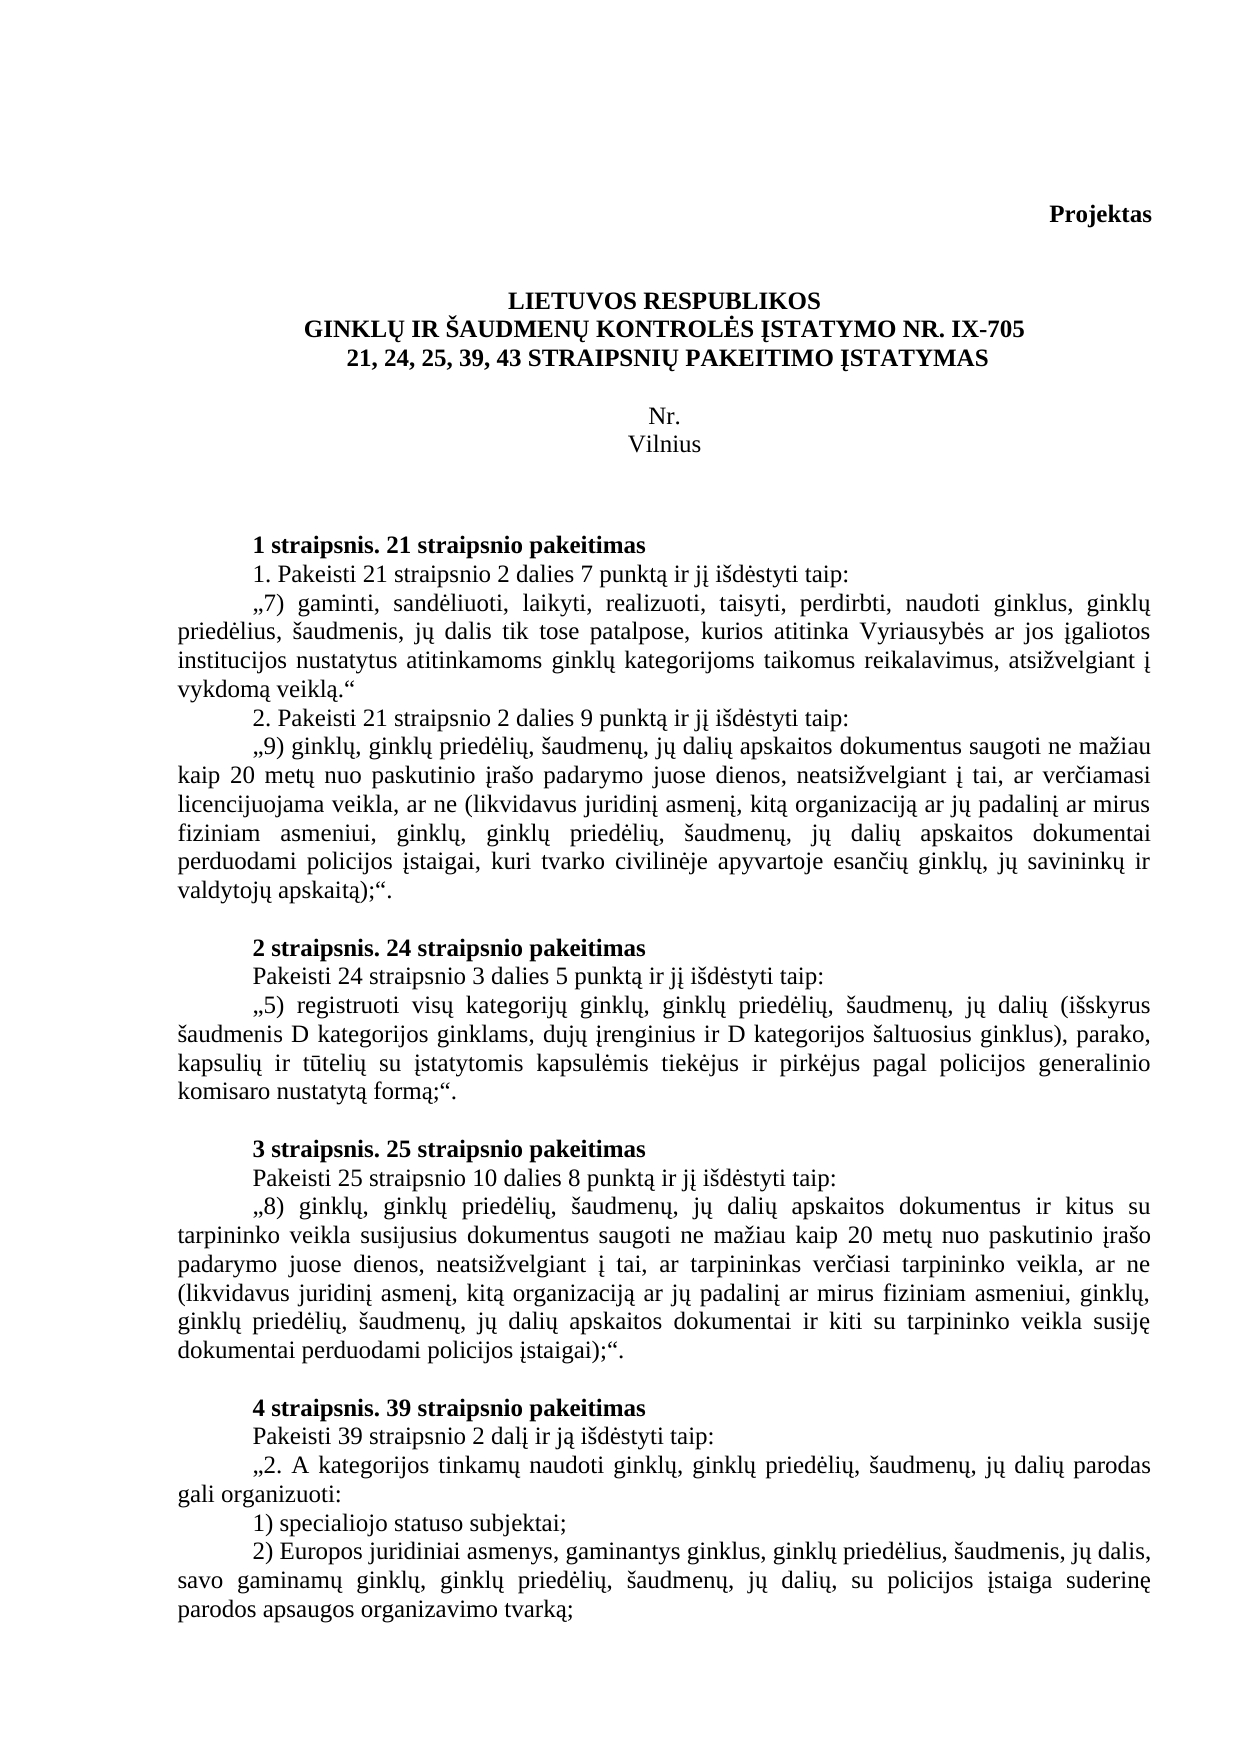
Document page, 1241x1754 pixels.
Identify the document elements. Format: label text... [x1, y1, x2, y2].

text 3 straipsnis. 25 straipsnio pakeitimas [177, 1134, 1152, 1163]
text Pakeisti 24 straipsnio 3 dalies 5 punktą ir jį išdėstyti taip: [177, 961, 1152, 990]
text Pakeisti 39 straipsnio 2 dalį ir ją išdėstyti taip: [177, 1421, 1152, 1450]
text Vilnius [177, 429, 1152, 458]
text Projektas [177, 199, 1152, 228]
text 4 straipsnis. 39 straipsnio pakeitimas [177, 1393, 1152, 1421]
text 1) specialiojo statuso subjektai; [177, 1508, 1152, 1536]
text 2) Europos juridiniai asmenys, gaminantys ginklus, ginklų priedėlius, šaudmenis, jų dalis, savo gaminamų ginklų, ginklų priedėlių, šaudmenų, jų dalių, su policijos įstaiga suderinę parodos apsaugos organizavimo tvarką; [177, 1536, 1152, 1623]
text „2. A kategorijos tinkamų naudoti ginklų, ginklų priedėlių, šaudmenų, jų dalių parodas gali organizuoti: [177, 1450, 1152, 1508]
text Pakeisti 25 straipsnio 10 dalies 8 punktą ir jį išdėstyti taip: [177, 1163, 1152, 1191]
text 1 straipsnis. 21 straipsnio pakeitimas [177, 530, 1152, 559]
text 2 straipsnis. 24 straipsnio pakeitimas [177, 933, 1152, 961]
text „7) gaminti, sandėliuoti, laikyti, realizuoti, taisyti, perdirbti, naudoti ginklus, ginklų priedėlius, šaudmenis, jų dalis tik tose patalpose, kurios atitinka Vyriausybės ar jos įgaliotos institucijos nustatytus atitinkamoms ginklų kategorijoms taikomus reikalavimus, atsižvelgiant į vykdomą veiklą.“ [177, 588, 1152, 703]
text 21, 24, 25, 39, 43 Straipsnių PAKEITIMO ĮSTATYMAS [177, 343, 1152, 372]
text 1. Pakeisti 21 straipsnio 2 dalies 7 punktą ir jį išdėstyti taip: [177, 559, 1152, 588]
text Nr. [177, 401, 1152, 429]
text GINKLŲ IR ŠAUDMENŲ KONTROLĖS ĮSTATYMO NR. IX-705 [177, 314, 1152, 343]
text LIETUVOS RESPUBLIKOS [177, 286, 1152, 314]
text „9) ginklų, ginklų priedėlių, šaudmenų, jų dalių apskaitos dokumentus saugoti ne mažiau kaip 20 metų nuo paskutinio įrašo padarymo juose dienos, neatsižvelgiant į tai, ar verčiamasi licencijuojama veikla, ar ne (likvidavus juridinį asmenį, kitą organizaciją ar jų padalinį ar mirus fiziniam asmeniui, ginklų, ginklų priedėlių, šaudmenų, jų dalių apskaitos dokumentai perduodami policijos įstaigai, kuri tvarko civilinėje apyvartoje esančių ginklų, jų savininkų ir valdytojų apskaitą);“. [177, 731, 1152, 904]
text 2. Pakeisti 21 straipsnio 2 dalies 9 punktą ir jį išdėstyti taip: [177, 703, 1152, 731]
text „5) registruoti visų kategorijų ginklų, ginklų priedėlių, šaudmenų, jų dalių (išskyrus šaudmenis D kategorijos ginklams, dujų įrenginius ir D kategorijos šaltuosius ginklus), parako, kapsulių ir tūtelių su įstatytomis kapsulėmis tiekėjus ir pirkėjus pagal policijos generalinio komisaro nustatytą formą;“. [177, 990, 1152, 1105]
text „8) ginklų, ginklų priedėlių, šaudmenų, jų dalių apskaitos dokumentus ir kitus su tarpininko veikla susijusius dokumentus saugoti ne mažiau kaip 20 metų nuo paskutinio įrašo padarymo juose dienos, neatsižvelgiant į tai, ar tarpininkas verčiasi tarpininko veikla, ar ne (likvidavus juridinį asmenį, kitą organizaciją ar jų padalinį ar mirus fiziniam asmeniui, ginklų, ginklų priedėlių, šaudmenų, jų dalių apskaitos dokumentai ir kiti su tarpininko veikla susiję dokumentai perduodami policijos įstaigai);“. [177, 1191, 1152, 1364]
